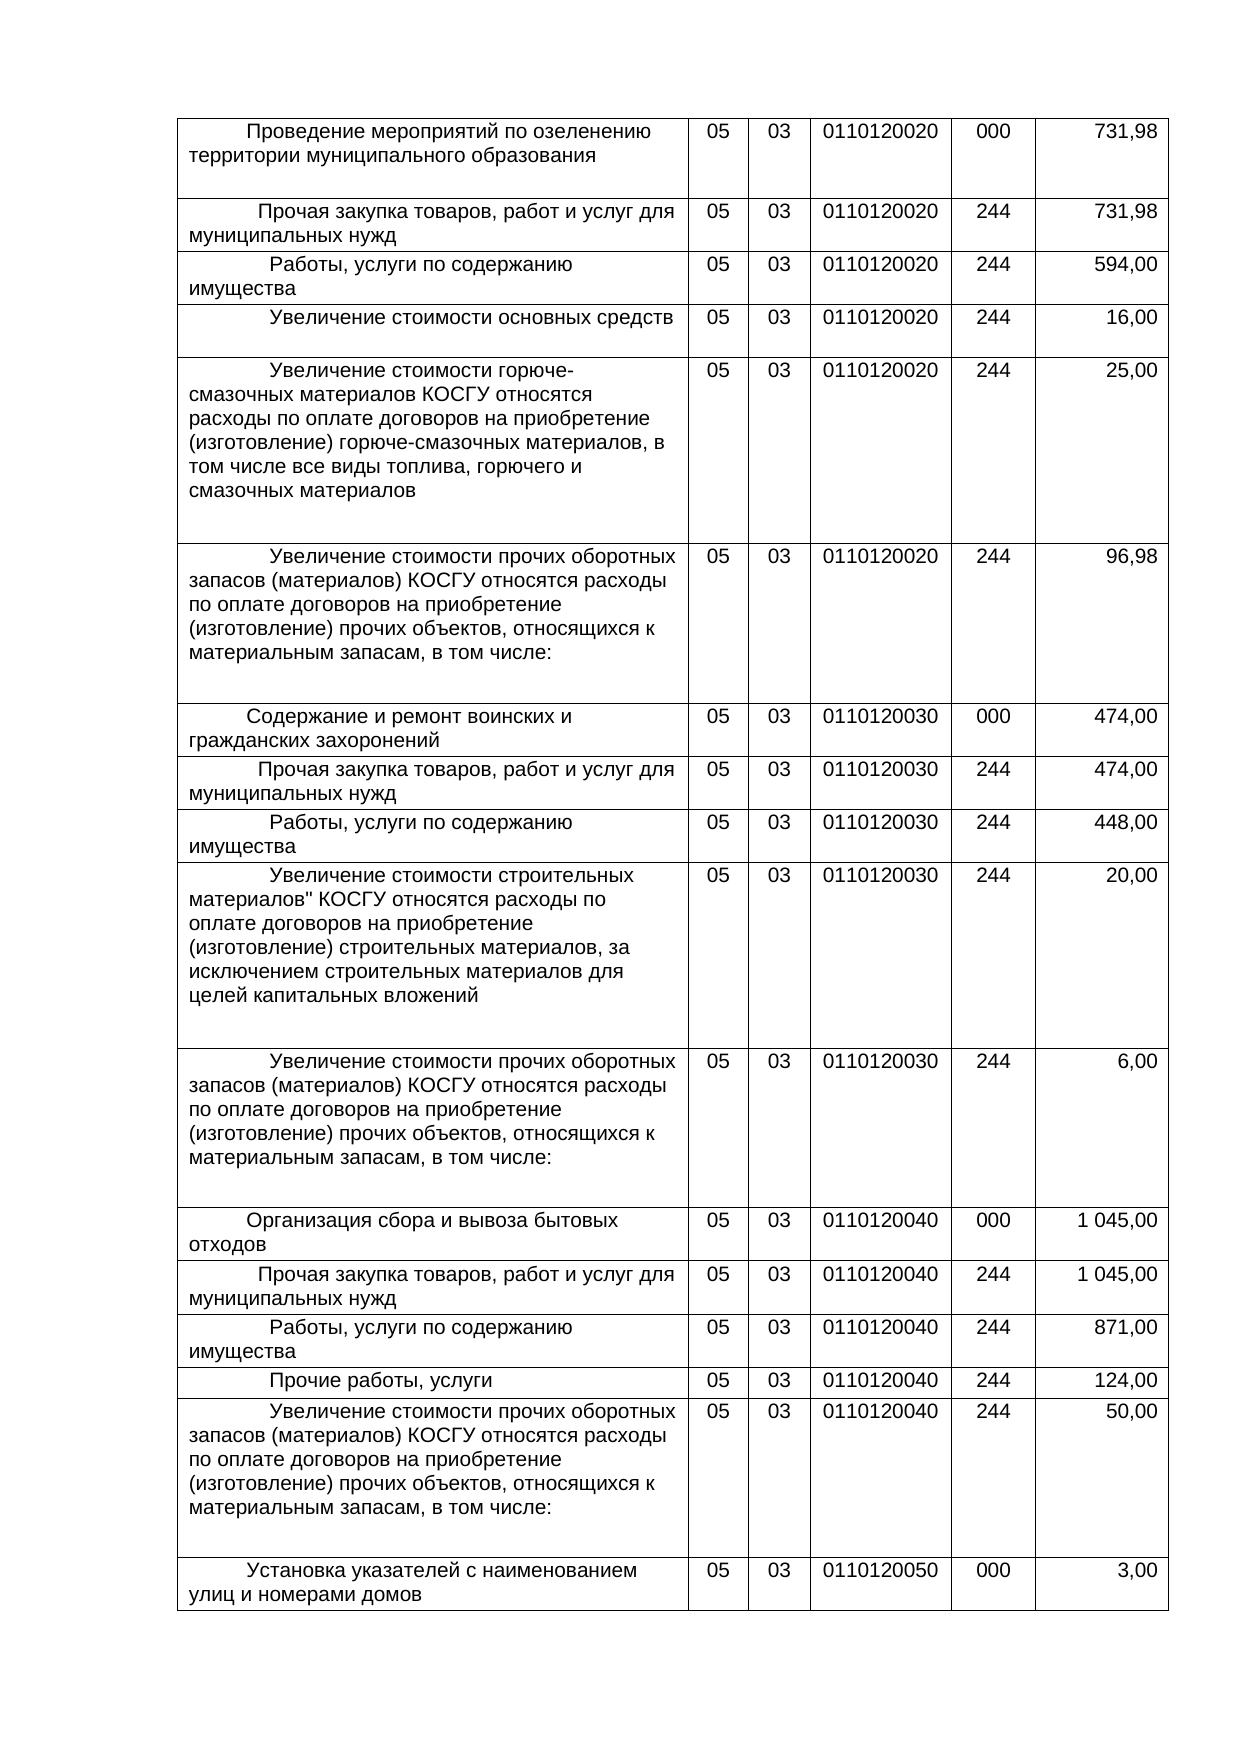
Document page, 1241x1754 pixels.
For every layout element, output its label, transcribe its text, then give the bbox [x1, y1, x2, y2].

table_cell 244 [952, 305, 1035, 357]
table_cell 731,98 [1036, 119, 1168, 198]
table_cell 03 [749, 757, 810, 809]
table_cell Установка указателей с наименованием улиц и номерами домов [178, 1558, 688, 1610]
table_cell 0110120050 [811, 1558, 951, 1610]
table_cell 0110120030 [811, 1049, 951, 1207]
table_cell 0110120040 [811, 1261, 951, 1313]
table_cell 03 [749, 1049, 810, 1207]
table_cell 244 [952, 358, 1035, 543]
table_cell 3,00 [1036, 1558, 1168, 1610]
table_cell 0110120040 [811, 1368, 951, 1398]
table_cell 244 [952, 757, 1035, 809]
table_cell 0110120020 [811, 544, 951, 702]
table_cell 03 [749, 252, 810, 304]
table_cell 244 [952, 863, 1035, 1048]
table_cell 244 [952, 199, 1035, 251]
table_cell 000 [952, 119, 1035, 198]
table_cell 05 [689, 1558, 748, 1610]
table_cell 05 [689, 544, 748, 702]
table_cell 871,00 [1036, 1315, 1168, 1367]
table_cell 03 [749, 1399, 810, 1557]
table_cell 0110120030 [811, 757, 951, 809]
table_cell Работы, услуги по содержанию имущества [178, 810, 688, 862]
table_cell 03 [749, 199, 810, 251]
table_cell Организация сбора и вывоза бытовых отходов [178, 1208, 688, 1260]
table_cell 05 [689, 863, 748, 1048]
table_cell 05 [689, 810, 748, 862]
table_cell Увеличение стоимости прочих оборотных запасов (материалов) КОСГУ относятся расходы по оплате договоров на приобретение (изготовление) прочих объектов, относящихся к материальным запасам, в том числе: [178, 1049, 688, 1207]
table_cell 0110120020 [811, 199, 951, 251]
table_cell 1 045,00 [1036, 1261, 1168, 1313]
table_cell 000 [952, 1208, 1035, 1260]
table_cell 731,98 [1036, 199, 1168, 251]
table_cell Прочая закупка товаров, работ и услуг для муниципальных нужд [178, 757, 688, 809]
table_cell 03 [749, 358, 810, 543]
table_cell 244 [952, 544, 1035, 702]
table_cell Содержание и ремонт воинских и гражданских захоронений [178, 704, 688, 756]
table_cell 05 [689, 358, 748, 543]
table_cell 0110120020 [811, 252, 951, 304]
table_cell 448,00 [1036, 810, 1168, 862]
table_cell 20,00 [1036, 863, 1168, 1048]
table_cell Увеличение стоимости основных средств [178, 305, 688, 357]
table_cell 000 [952, 1558, 1035, 1610]
table_cell Прочие работы, услуги [178, 1368, 688, 1398]
table_cell 05 [689, 1315, 748, 1367]
table_cell 244 [952, 252, 1035, 304]
table_cell 244 [952, 810, 1035, 862]
table_cell 474,00 [1036, 704, 1168, 756]
table_cell 594,00 [1036, 252, 1168, 304]
table_cell 05 [689, 1208, 748, 1260]
table_cell 03 [749, 704, 810, 756]
table_cell 96,98 [1036, 544, 1168, 702]
table_cell 244 [952, 1049, 1035, 1207]
table_cell 0110120020 [811, 358, 951, 543]
table_cell Увеличение стоимости горюче-смазочных материалов КОСГУ относятся расходы по оплате договоров на приобретение (изготовление) горюче-смазочных материалов, в том числе все виды топлива, горючего и смазочных материалов [178, 358, 688, 543]
table_cell 03 [749, 863, 810, 1048]
table_cell 124,00 [1036, 1368, 1168, 1398]
table_cell 03 [749, 1368, 810, 1398]
table_cell Прочая закупка товаров, работ и услуг для муниципальных нужд [178, 1261, 688, 1313]
table_cell 05 [689, 1261, 748, 1313]
table_cell 244 [952, 1399, 1035, 1557]
table_cell 50,00 [1036, 1399, 1168, 1557]
table_cell 6,00 [1036, 1049, 1168, 1207]
table_cell 0110120040 [811, 1208, 951, 1260]
table_cell Работы, услуги по содержанию имущества [178, 1315, 688, 1367]
table_cell 0110120040 [811, 1399, 951, 1557]
table_cell 03 [749, 1261, 810, 1313]
table_cell 0110120040 [811, 1315, 951, 1367]
table_cell 0110120030 [811, 810, 951, 862]
table_cell Проведение мероприятий по озеленению территории муниципального образования [178, 119, 688, 198]
table_cell 03 [749, 305, 810, 357]
table_cell 05 [689, 704, 748, 756]
table_cell 000 [952, 704, 1035, 756]
table_cell 05 [689, 119, 748, 198]
table_cell Работы, услуги по содержанию имущества [178, 252, 688, 304]
table_cell 03 [749, 810, 810, 862]
table_cell 0110120030 [811, 863, 951, 1048]
table_cell 05 [689, 1368, 748, 1398]
table_cell 0110120030 [811, 704, 951, 756]
table_cell 03 [749, 119, 810, 198]
table_cell 244 [952, 1315, 1035, 1367]
table_cell 03 [749, 1558, 810, 1610]
table_cell 05 [689, 252, 748, 304]
table_cell 1 045,00 [1036, 1208, 1168, 1260]
table_cell 474,00 [1036, 757, 1168, 809]
table_cell 05 [689, 305, 748, 357]
table_cell Прочая закупка товаров, работ и услуг для муниципальных нужд [178, 199, 688, 251]
table_cell Увеличение стоимости строительных материалов" КОСГУ относятся расходы по оплате договоров на приобретение (изготовление) строительных материалов, за исключением строительных материалов для целей капитальных вложений [178, 863, 688, 1048]
table_cell 03 [749, 544, 810, 702]
table_cell 05 [689, 757, 748, 809]
table_cell 16,00 [1036, 305, 1168, 357]
table_cell 05 [689, 1399, 748, 1557]
table_cell 244 [952, 1368, 1035, 1398]
table_cell 244 [952, 1261, 1035, 1313]
table_cell 25,00 [1036, 358, 1168, 543]
table_cell 05 [689, 1049, 748, 1207]
table_cell Увеличение стоимости прочих оборотных запасов (материалов) КОСГУ относятся расходы по оплате договоров на приобретение (изготовление) прочих объектов, относящихся к материальным запасам, в том числе: [178, 1399, 688, 1557]
table_cell 0110120020 [811, 119, 951, 198]
table_cell Увеличение стоимости прочих оборотных запасов (материалов) КОСГУ относятся расходы по оплате договоров на приобретение (изготовление) прочих объектов, относящихся к материальным запасам, в том числе: [178, 544, 688, 702]
table_cell 03 [749, 1208, 810, 1260]
table_cell 0110120020 [811, 305, 951, 357]
table_cell 05 [689, 199, 748, 251]
table_cell 03 [749, 1315, 810, 1367]
